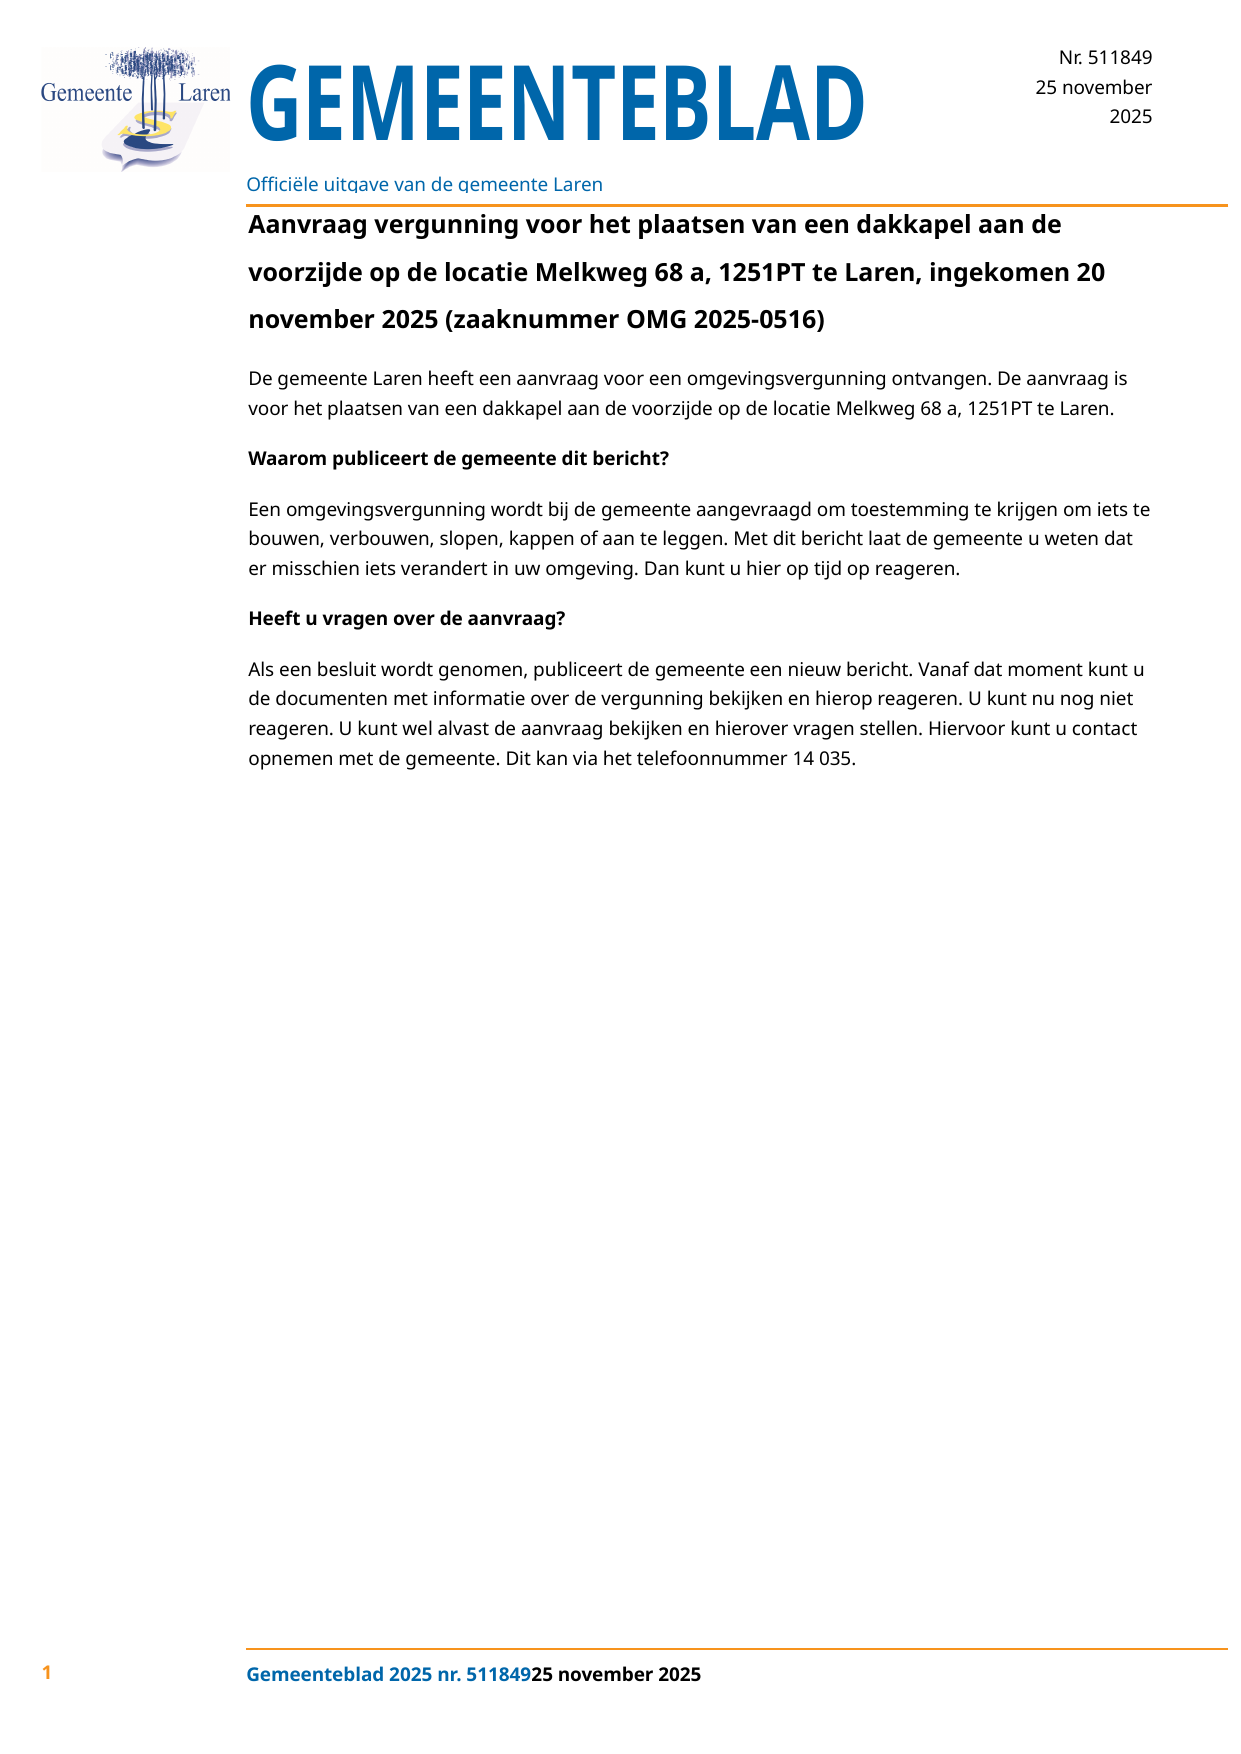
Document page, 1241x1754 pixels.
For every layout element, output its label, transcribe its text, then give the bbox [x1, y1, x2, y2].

text Als een besluit wordt genomen, publiceert de gemeente een nieuw bericht. Vanaf dat moment kunt u de documenten met informatie over de vergunning bekijken en hierop reageren. U kunt nu nog niet reageren. U kunt wel alvast de aanvraag bekijken en hierover vragen stellen. Hiervoor kunt u contact opnemen met de gemeente. Dit kan via het telefoonnummer 14 035. [248, 656, 1152, 770]
text Heeft u vragen over de aanvraag? [248, 606, 1152, 631]
text Een omgevingsvergunning wordt bij de gemeente aangevraagd om toestemming te krijgen om iets te bouwen, verbouwen, slopen, kappen of aan te leggen. Met dit bericht laat de gemeente u weten dat er misschien iets verandert in uw omgeving. Dan kunt u hier op tijd op reageren. [248, 496, 1152, 581]
text Aanvraag vergunning voor het plaatsen van een dakkapel aan de voorzijde op de locatie Melkweg 68 a, 1251PT te Laren, ingekomen 20 november 2025 (zaaknummer OMG 2025-0516) [248, 207, 1152, 336]
text Waarom publiceert de gemeente dit bericht? [248, 446, 1152, 471]
text De gemeente Laren heeft een aanvraag voor een omgevingsvergunning ontvangen. De aanvraag is voor het plaatsen van een dakkapel aan de voorzijde op de locatie Melkweg 68 a, 1251PT te Laren. [248, 366, 1152, 421]
picture [41, 47, 231, 172]
